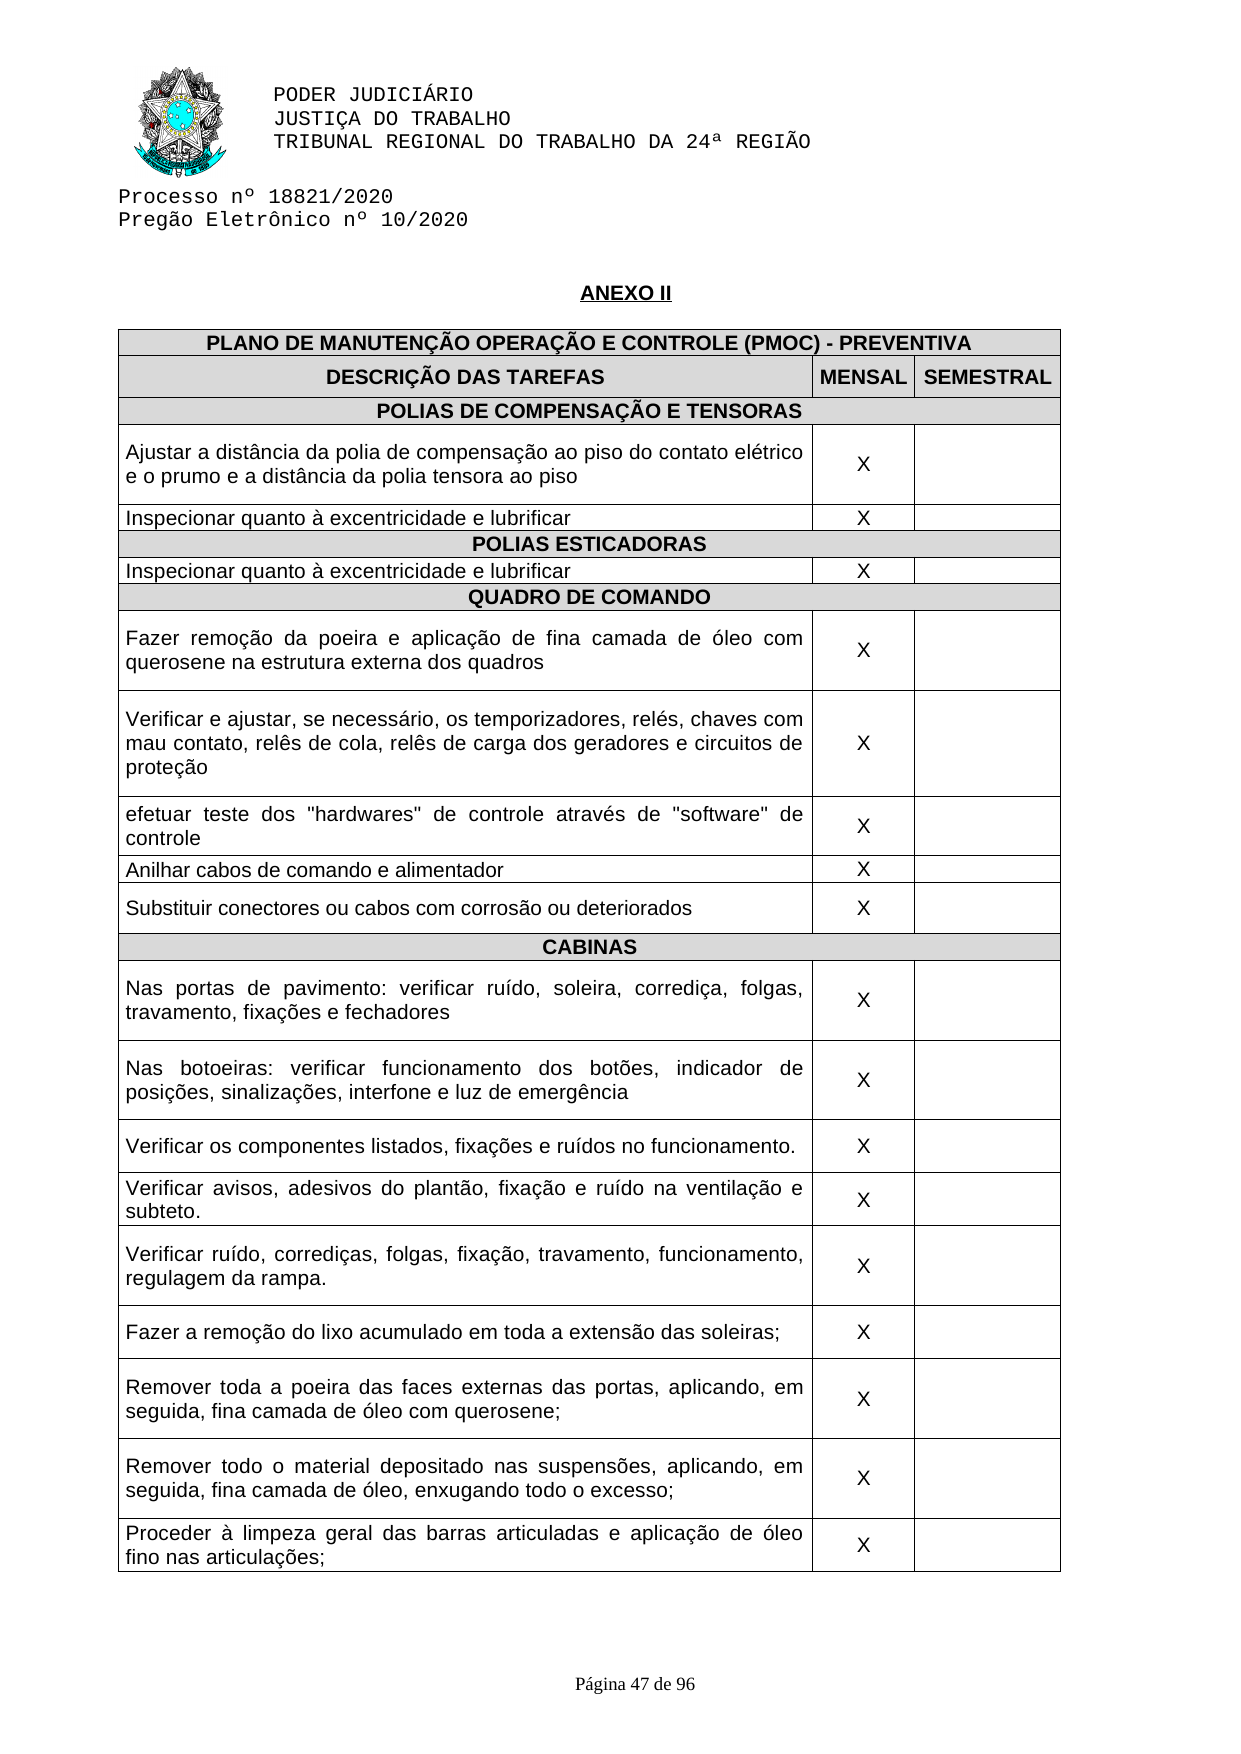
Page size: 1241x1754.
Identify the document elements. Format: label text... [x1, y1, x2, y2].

table_cell [915, 425, 1060, 503]
table_cell [915, 558, 1060, 583]
table_cell [915, 1226, 1060, 1305]
table_cell efetuar teste dos "hardwares" de controle através de "software" de controle [119, 797, 812, 855]
table_cell X [813, 883, 914, 933]
table_cell Fazer a remoção do lixo acumulado em toda a extensão das soleiras; [119, 1306, 812, 1358]
table_cell [915, 856, 1060, 882]
table_cell [915, 611, 1060, 689]
table_cell X [813, 1226, 914, 1305]
table_cell POLIAS ESTICADORAS [119, 531, 1060, 557]
table_cell X [813, 1439, 914, 1518]
table_cell X [813, 1120, 914, 1172]
table_cell [915, 1120, 1060, 1172]
table_cell CABINAS [119, 934, 1060, 960]
table_cell MENSAL [813, 356, 914, 397]
table_cell [915, 1041, 1060, 1119]
table_cell Remover todo o material depositado nas suspensões, aplicando, em seguida, fina camada de óleo, enxugando todo o excesso; [119, 1439, 812, 1518]
table_cell Verificar ruído, corrediças, folgas, fixação, travamento, funcionamento, regulagem da rampa. [119, 1226, 812, 1305]
table_cell [915, 797, 1060, 855]
table_cell X [813, 558, 914, 583]
table_cell X [813, 1306, 914, 1358]
table_cell X [813, 1359, 914, 1438]
table_cell X [813, 1173, 914, 1225]
table_cell [915, 1519, 1060, 1571]
table_cell [915, 961, 1060, 1039]
table_cell Ajustar a distância da polia de compensação ao piso do contato elétrico e o prumo e a distância da polia tensora ao piso [119, 425, 812, 503]
table_cell Fazer remoção da poeira e aplicação de fina camada de óleo com querosene na estrutura externa dos quadros [119, 611, 812, 689]
table_cell Nas botoeiras: verificar funcionamento dos botões, indicador de posições, sinalizações, interfone e luz de emergência [119, 1041, 812, 1119]
table_cell Verificar os componentes listados, fixações e ruídos no funcionamento. [119, 1120, 812, 1172]
table_cell Anilhar cabos de comando e alimentador [119, 856, 812, 882]
table_cell X [813, 691, 914, 796]
table_cell [915, 1306, 1060, 1358]
table_cell X [813, 961, 914, 1039]
table_cell X [813, 856, 914, 882]
table_header PLANO DE MANUTENÇÃO OPERAÇÃO E CONTROLE (PMOC) - PREVENTIVA [119, 330, 1060, 355]
table_cell POLIAS DE COMPENSAÇÃO E TENSORAS [119, 398, 1060, 424]
table_cell [915, 1439, 1060, 1518]
table_cell Substituir conectores ou cabos com corrosão ou deteriorados [119, 883, 812, 933]
picture [133, 66, 228, 178]
table_cell [915, 691, 1060, 796]
table_cell [915, 883, 1060, 933]
table_cell Inspecionar quanto à excentricidade e lubrificar [119, 558, 812, 583]
table_cell Nas portas de pavimento: verificar ruído, soleira, corrediça, folgas, travamento, fixações e fechadores [119, 961, 812, 1039]
table_cell X [813, 1041, 914, 1119]
table_cell X [813, 797, 914, 855]
table_cell DESCRIÇÃO DAS TAREFAS [119, 356, 812, 397]
table_cell SEMESTRAL [915, 356, 1060, 397]
table_cell X [813, 505, 914, 530]
table_cell [915, 1173, 1060, 1225]
table_cell [915, 1359, 1060, 1438]
table_cell [915, 505, 1060, 530]
table_cell X [813, 1519, 914, 1571]
table_cell X [813, 611, 914, 689]
table_cell Inspecionar quanto à excentricidade e lubrificar [119, 505, 812, 530]
table_cell Verificar avisos, adesivos do plantão, fixação e ruído na ventilação e subteto. [119, 1173, 812, 1225]
table_cell Verificar e ajustar, se necessário, os temporizadores, relés, chaves com mau contato, relês de cola, relês de carga dos geradores e circuitos de proteção [119, 691, 812, 796]
table_cell Remover toda a poeira das faces externas das portas, aplicando, em seguida, fina camada de óleo com querosene; [119, 1359, 812, 1438]
text ANEXO II [319, 281, 932, 305]
table_cell Proceder à limpeza geral das barras articuladas e aplicação de óleo fino nas articulações; [119, 1519, 812, 1571]
table_cell QUADRO DE COMANDO [119, 584, 1060, 610]
table_cell X [813, 425, 914, 503]
